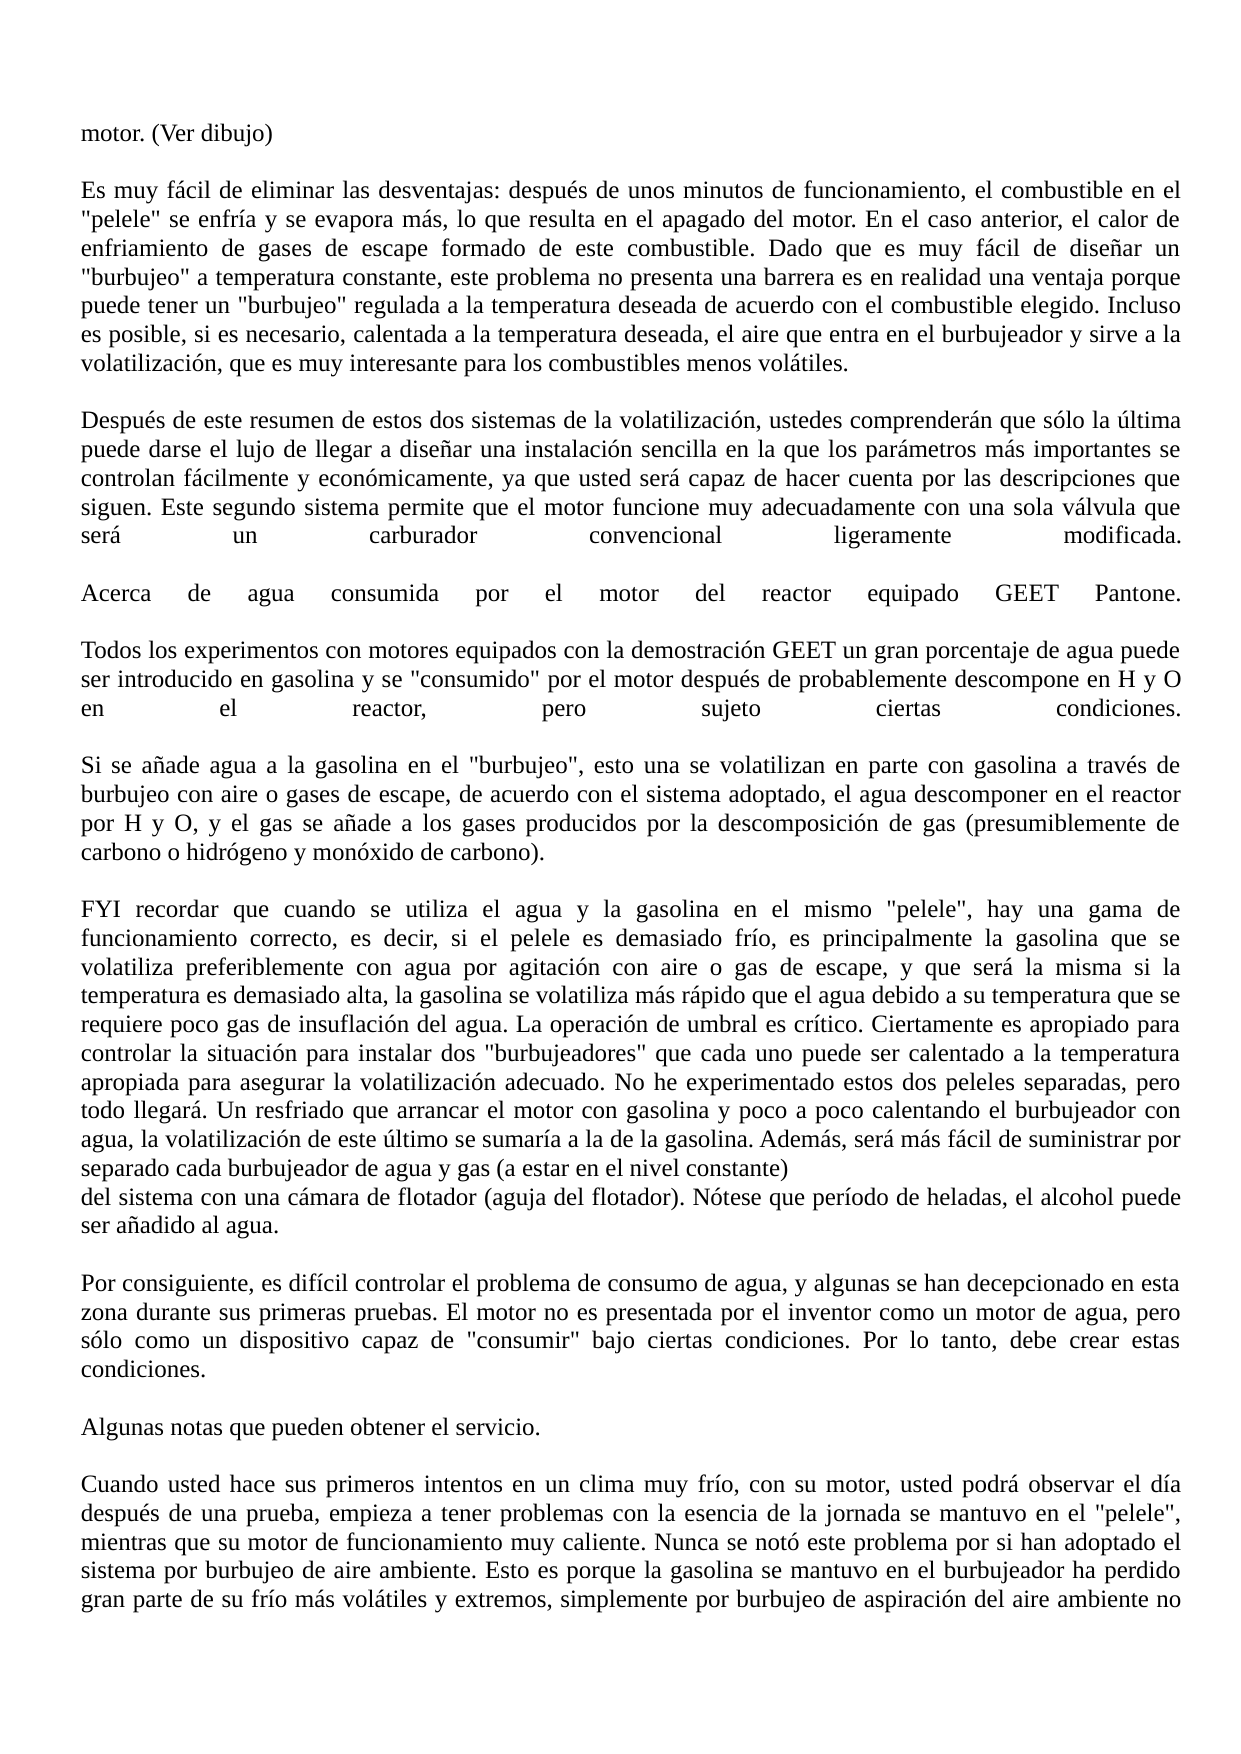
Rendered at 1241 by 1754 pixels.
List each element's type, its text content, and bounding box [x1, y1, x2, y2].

text Es muy fácil de eliminar las desventajas: después de unos minutos de funcionamiento, el combustible en el "pelele" se enfría y se evapora más, lo que resulta en el apagado del motor. En el caso anterior, el calor de enfriamiento de gases de escape formado de este combustible. Dado que es muy fácil de diseñar un "burbujeo" a temperatura constante, este problema no presenta una barrera es en realidad una ventaja porque puede tener un "burbujeo" regulada a la temperatura deseada de acuerdo con el combustible elegido. Incluso es posible, si es necesario, calentada a la temperatura deseada, el aire que entra en el burbujeador y sirve a la volatilización, que es muy interesante para los combustibles menos volátiles. [81, 147, 1182, 377]
text Cuando usted hace sus primeros intentos en un clima muy frío, con su motor, usted podrá observar el día después de una prueba, empieza a tener problemas con la esencia de la jornada se mantuvo en el "pelele", mientras que su motor de funcionamiento muy caliente. Nunca se notó este problema por si han adoptado el sistema por burbujeo de aire ambiente. Esto es porque la gasolina se mantuvo en el burbujeador ha perdido gran parte de su frío más volátiles y extremos, simplemente por burbujeo de aspiración del aire ambiente no [81, 1441, 1182, 1613]
text motor. (Ver dibujo) [81, 118, 1182, 147]
text Algunas notas que pueden obtener el servicio. [81, 1383, 1182, 1441]
text del sistema con una cámara de flotador (aguja del flotador). Nótese que período de heladas, el alcohol puede ser añadido al agua. [81, 1182, 1182, 1239]
text FYI recordar que cuando se utiliza el agua y la gasolina en el mismo "pelele", hay una gama de funcionamiento correcto, es decir, si el pelele es demasiado frío, es principalmente la gasolina que se volatiliza preferiblemente con agua por agitación con aire o gas de escape, y que será la misma si la temperatura es demasiado alta, la gasolina se volatiliza más rápido que el agua debido a su temperatura que se requiere poco gas de insuflación del agua. La operación de umbral es crítico. Ciertamente es apropiado para controlar la situación para instalar dos "burbujeadores" que cada uno puede ser calentado a la temperatura apropiada para asegurar la volatilización adecuado. No he experimentado estos dos peleles separadas, pero todo llegará. Un resfriado que arrancar el motor con gasolina y poco a poco calentando el burbujeador con agua, la volatilización de este último se sumaría a la de la gasolina. Además, será más fácil de suministrar por separado cada burbujeador de agua y gas (a estar en el nivel constante) [81, 866, 1182, 1182]
text Después de este resumen de estos dos sistemas de la volatilización, ustedes comprenderán que sólo la última puede darse el lujo de llegar a diseñar una instalación sencilla en la que los parámetros más importantes se controlan fácilmente y económicamente, ya que usted será capaz de hacer cuenta por las descripciones que siguen. Este segundo sistema permite que el motor funcione muy adecuadamente con una sola válvula que será un carburador convencional ligeramente modificada. Acerca de agua consumida por el motor del reactor equipado GEET Pantone. Todos los experimentos con motores equipados con la demostración GEET un gran porcentaje de agua puede ser introducido en gasolina y se "consumido" por el motor después de probablemente descompone en H y O en el reactor, pero sujeto ciertas condiciones. Si se añade agua a la gasolina en el "burbujeo", esto una se volatilizan en parte con gasolina a través de burbujeo con aire o gases de escape, de acuerdo con el sistema adoptado, el agua descomponer en el reactor por H y O, y el gas se añade a los gases producidos por la descomposición de gas (presumiblemente de carbono o hidrógeno y monóxido de carbono). [81, 377, 1182, 866]
text Por consiguiente, es difícil controlar el problema de consumo de agua, y algunas se han decepcionado en esta zona durante sus primeras pruebas. El motor no es presentada por el inventor como un motor de agua, pero sólo como un dispositivo capaz de "consumir" bajo ciertas condiciones. Por lo tanto, debe crear estas condiciones. [81, 1239, 1182, 1383]
